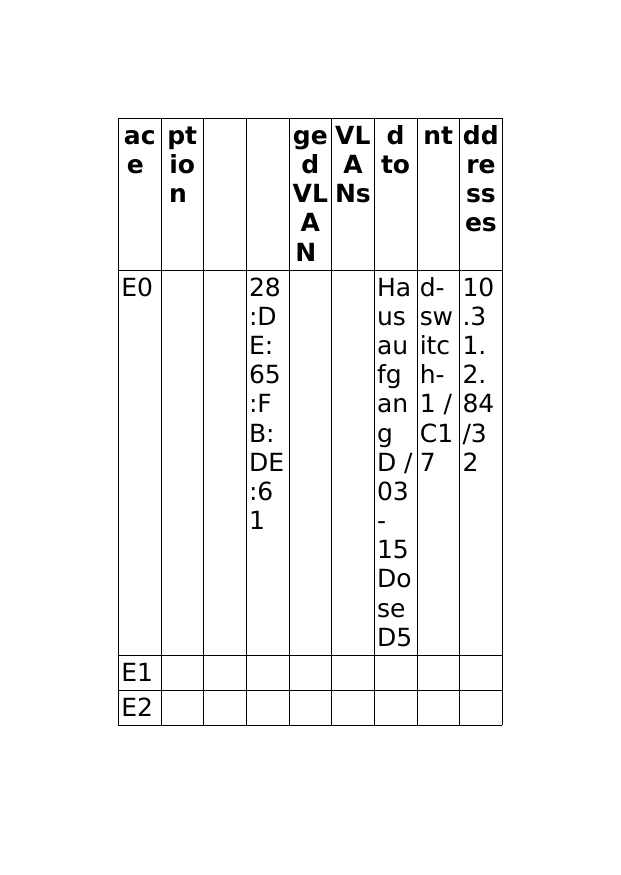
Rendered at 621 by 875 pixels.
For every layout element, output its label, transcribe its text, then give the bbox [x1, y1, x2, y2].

table_cell E2 [119, 691, 161, 725]
table_header [247, 119, 289, 270]
table_cell E0 [119, 271, 161, 655]
table_cell [162, 656, 203, 690]
table_cell [418, 656, 459, 690]
table_cell 28:DE:65:FB:DE:61 [247, 271, 289, 655]
table_cell [290, 691, 331, 725]
table_cell 10.31.2.84/32 [460, 271, 502, 655]
table_cell [375, 656, 417, 690]
table_cell [460, 656, 502, 690]
table_cell [418, 691, 459, 725]
table_cell [162, 271, 203, 655]
table_cell Hausaufgang D / 03-15 Dose D5 [375, 271, 417, 655]
table_cell [204, 691, 246, 725]
table_cell [204, 656, 246, 690]
table_cell [460, 691, 502, 725]
table_cell d-switch-1 / C17 [418, 271, 459, 655]
table_cell [247, 691, 289, 725]
table_cell [204, 271, 246, 655]
table_header ption [162, 119, 203, 270]
table_cell [290, 656, 331, 690]
table_cell E1 [119, 656, 161, 690]
table_header ddresses [460, 119, 502, 270]
table_header ace [119, 119, 161, 270]
table_cell [332, 691, 374, 725]
table_cell [247, 656, 289, 690]
table_header ged VLAN [290, 119, 331, 270]
table_header nt [418, 119, 459, 270]
table_header d to [375, 119, 417, 270]
table_cell [375, 691, 417, 725]
table_header VLANs [332, 119, 374, 270]
table_header [204, 119, 246, 270]
table_cell [332, 271, 374, 655]
table_cell [162, 691, 203, 725]
table_cell [332, 656, 374, 690]
table_cell [290, 271, 331, 655]
